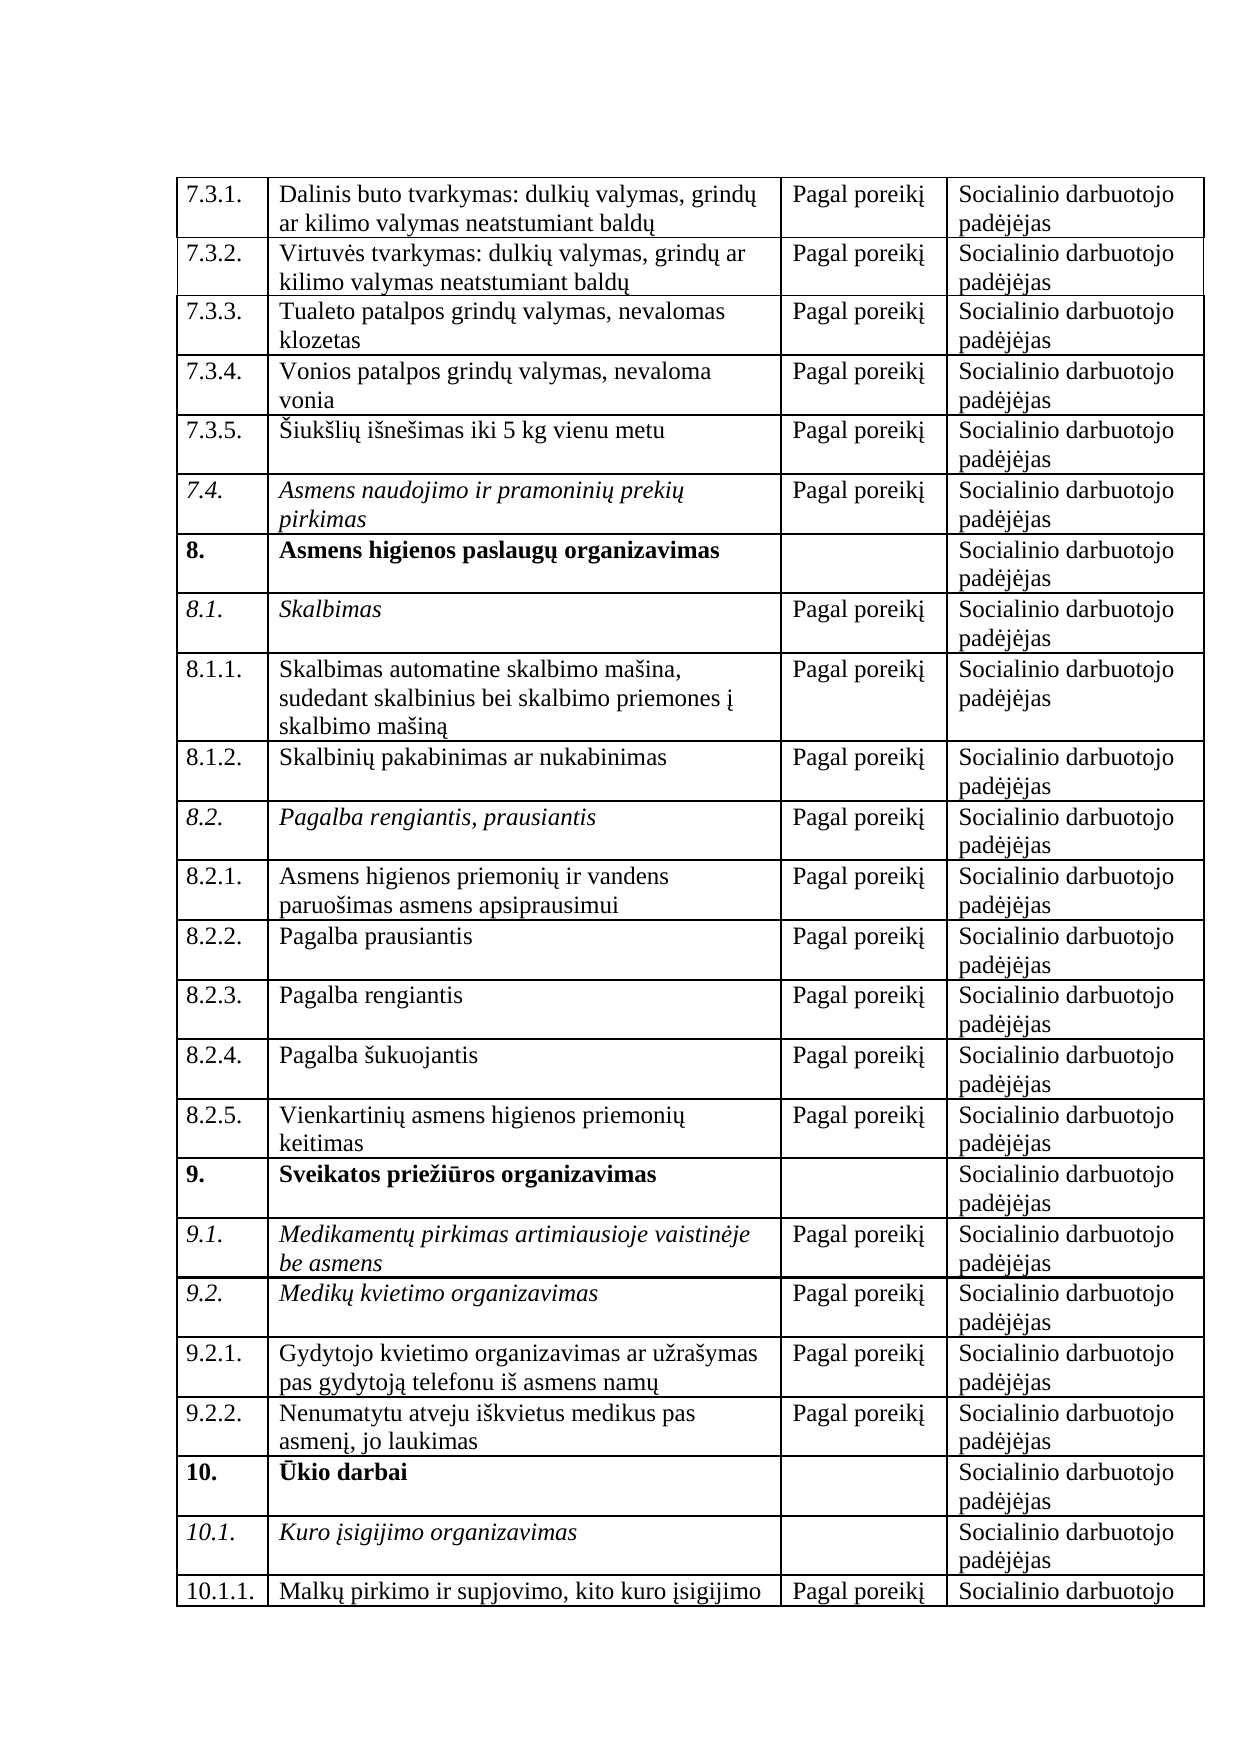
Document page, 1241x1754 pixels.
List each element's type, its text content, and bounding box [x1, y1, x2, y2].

table_cell 8.2.4. [178, 1040, 267, 1098]
table_cell Vienkartinių asmens higienos priemonių keitimas [269, 1100, 780, 1157]
table_cell 10.1. [178, 1517, 267, 1574]
table_cell Gydytojo kvietimo organizavimas ar užrašymas pas gydytoją telefonu iš asmens namų [269, 1338, 780, 1396]
table_cell Pagal poreikį [782, 1338, 946, 1396]
table_cell Malkų pirkimo ir supjovimo, kito kuro įsigijimo [269, 1576, 780, 1605]
table_cell Pagal poreikį [782, 238, 946, 295]
table_cell Pagal poreikį [782, 654, 946, 740]
table_cell 8.2. [178, 802, 267, 859]
table_cell 10.1.1. [178, 1576, 267, 1605]
table_cell Socialinio darbuotojo padėjėjas [948, 1100, 1203, 1157]
table_cell 7.3.5. [178, 416, 267, 473]
table_cell 9. [178, 1159, 267, 1217]
table_cell Skalbimas automatine skalbimo mašina, sudedant skalbinius bei skalbimo priemones į skalbimo mašiną [269, 654, 780, 740]
table_cell Socialinio darbuotojo padėjėjas [948, 921, 1203, 978]
table_cell 8.2.3. [178, 981, 267, 1038]
table_cell Pagal poreikį [782, 356, 946, 413]
table_cell 10. [178, 1457, 267, 1515]
table_cell Socialinio darbuotojo padėjėjas [948, 1338, 1203, 1396]
table_cell Socialinio darbuotojo padėjėjas [948, 594, 1203, 652]
table_cell Pagalba rengiantis, prausiantis [269, 802, 780, 859]
table_cell Socialinio darbuotojo padėjėjas [948, 802, 1203, 859]
table_cell 9.1. [178, 1219, 267, 1276]
table_cell 7.3.4. [178, 356, 267, 413]
table_cell Pagal poreikį [782, 861, 946, 919]
table_cell 9.2. [178, 1279, 267, 1336]
table_cell Pagalba rengiantis [269, 981, 780, 1038]
table_cell Pagal poreikį [782, 296, 946, 354]
table_cell 8.1.2. [178, 742, 267, 800]
table_cell Asmens higienos priemonių ir vandens paruošimas asmens apsiprausimui [269, 861, 780, 919]
table_cell Socialinio darbuotojo padėjėjas [948, 1219, 1203, 1276]
table_cell 7.3.2. [178, 238, 267, 295]
table_cell Medikų kvietimo organizavimas [269, 1279, 780, 1336]
table_cell Pagalba prausiantis [269, 921, 780, 978]
table_cell Socialinio darbuotojo padėjėjas [948, 742, 1203, 800]
table_cell Ūkio darbai [269, 1457, 780, 1515]
table_cell Medikamentų pirkimas artimiausioje vaistinėje be asmens [269, 1219, 780, 1276]
table_cell Pagalba šukuojantis [269, 1040, 780, 1098]
table_cell Pagal poreikį [782, 475, 946, 533]
table_cell Skalbinių pakabinimas ar nukabinimas [269, 742, 780, 800]
table_cell Socialinio darbuotojo padėjėjas [948, 1159, 1203, 1217]
table_cell [782, 535, 946, 592]
table_cell Socialinio darbuotojo [948, 1576, 1203, 1605]
table_cell Sveikatos priežiūros organizavimas [269, 1159, 780, 1217]
table_cell [782, 1517, 946, 1574]
table_cell Pagal poreikį [782, 416, 946, 473]
table_cell 9.2.2. [178, 1398, 267, 1455]
table_cell Pagal poreikį [782, 178, 946, 237]
table_cell Kuro įsigijimo organizavimas [269, 1517, 780, 1574]
table_cell Pagal poreikį [782, 742, 946, 800]
table_cell Pagal poreikį [782, 1040, 946, 1098]
table_cell Vonios patalpos grindų valymas, nevaloma vonia [269, 356, 780, 413]
table_cell Pagal poreikį [782, 921, 946, 978]
table_cell Pagal poreikį [782, 802, 946, 859]
table_cell Asmens higienos paslaugų organizavimas [269, 535, 780, 592]
table_cell Socialinio darbuotojo padėjėjas [948, 238, 1203, 295]
table_cell 9.2.1. [178, 1338, 267, 1396]
table_cell Socialinio darbuotojo padėjėjas [948, 296, 1203, 354]
table_cell Socialinio darbuotojo padėjėjas [948, 416, 1203, 473]
table_cell 7.3.3. [178, 296, 267, 354]
table_cell Pagal poreikį [782, 1219, 946, 1276]
table_cell Socialinio darbuotojo padėjėjas [948, 178, 1203, 237]
table_cell Asmens naudojimo ir pramoninių prekių pirkimas [269, 475, 780, 533]
table_cell Pagal poreikį [782, 1576, 946, 1605]
table_cell Socialinio darbuotojo padėjėjas [948, 981, 1203, 1038]
table_cell Nenumatytu atveju iškvietus medikus pas asmenį, jo laukimas [269, 1398, 780, 1455]
table_cell Socialinio darbuotojo padėjėjas [948, 1517, 1203, 1574]
table_cell Šiukšlių išnešimas iki 5 kg vienu metu [269, 416, 780, 473]
table_cell Socialinio darbuotojo padėjėjas [948, 356, 1203, 413]
table_cell 8.1. [178, 594, 267, 652]
table_cell Pagal poreikį [782, 1279, 946, 1336]
table_cell Socialinio darbuotojo padėjėjas [948, 1398, 1203, 1455]
table_cell Socialinio darbuotojo padėjėjas [948, 1040, 1203, 1098]
table_cell 7.4. [178, 475, 267, 533]
table_cell Socialinio darbuotojo padėjėjas [948, 1279, 1203, 1336]
table_cell Pagal poreikį [782, 981, 946, 1038]
table_cell Socialinio darbuotojo padėjėjas [948, 475, 1203, 533]
table_cell 8.2.1. [178, 861, 267, 919]
table_cell 8.1.1. [178, 654, 267, 740]
table_cell Socialinio darbuotojo padėjėjas [948, 861, 1203, 919]
table_cell Pagal poreikį [782, 594, 946, 652]
table_cell Tualeto patalpos grindų valymas, nevalomas klozetas [269, 296, 780, 354]
table_cell Socialinio darbuotojo padėjėjas [948, 654, 1203, 740]
table_cell Pagal poreikį [782, 1398, 946, 1455]
table_cell Socialinio darbuotojo padėjėjas [948, 535, 1203, 592]
table_cell Virtuvės tvarkymas: dulkių valymas, grindų ar kilimo valymas neatstumiant baldų [269, 238, 780, 295]
table_cell Dalinis buto tvarkymas: dulkių valymas, grindų ar kilimo valymas neatstumiant baldų [269, 178, 780, 237]
table_cell 8.2.2. [178, 921, 267, 978]
table_cell Skalbimas [269, 594, 780, 652]
table_cell 7.3.1. [178, 178, 267, 237]
table_cell [782, 1457, 946, 1515]
table_cell [782, 1159, 946, 1217]
table_cell 8.2.5. [178, 1100, 267, 1157]
table_cell Socialinio darbuotojo padėjėjas [948, 1457, 1203, 1515]
table_cell 8. [178, 535, 267, 592]
table_cell Pagal poreikį [782, 1100, 946, 1157]
